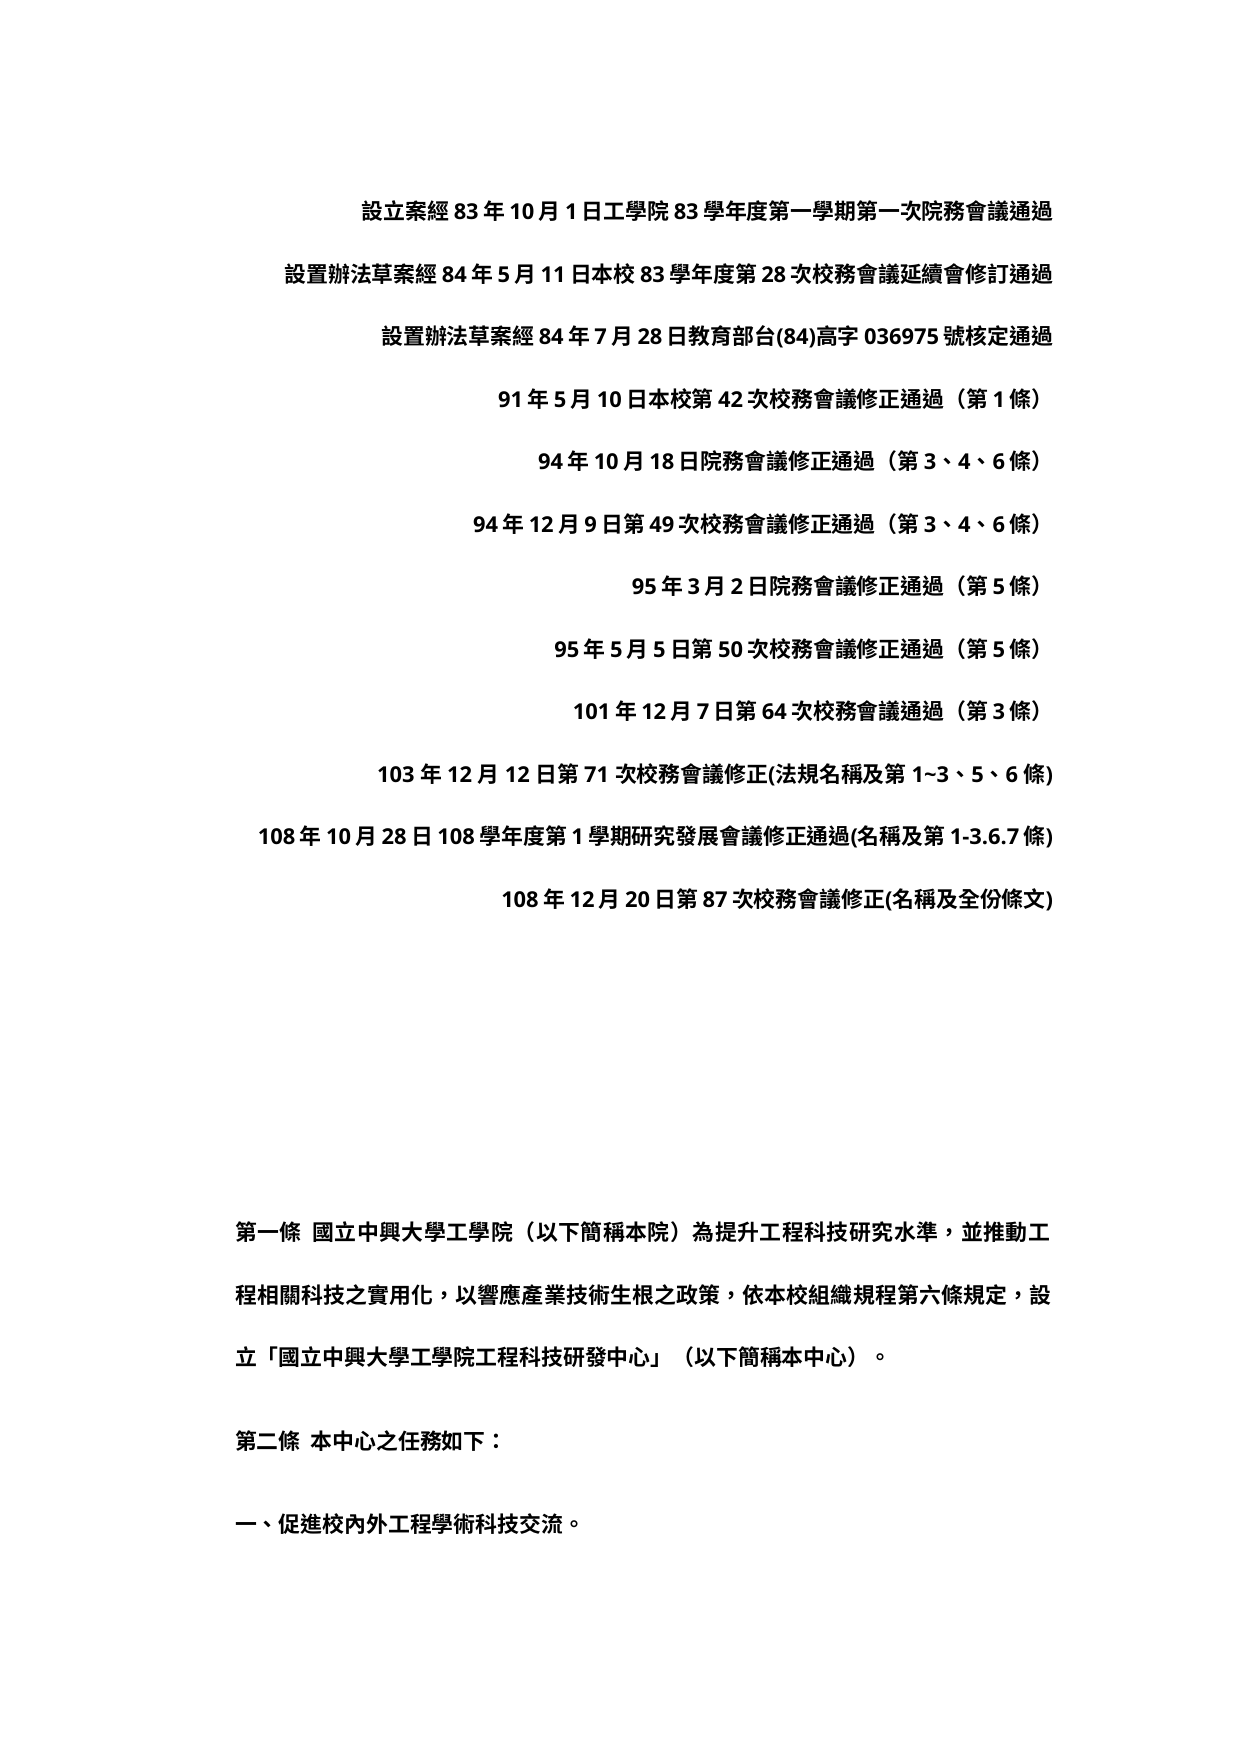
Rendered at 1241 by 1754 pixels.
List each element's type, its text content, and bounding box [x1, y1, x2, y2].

text 第二條 本中心之任務如下： [235, 1398, 1053, 1460]
text 設立案經83年10月1日工學院83學年度第一學期第一次院務會議通過 設置辦法草案經84年5月11日本校83學年度第28次校務會議延續會修訂通過 設置辦法草案經84年7月28日教育部台(84)高字036975號核定通過 91年5月10日本校第42次校務會議修正通過（第1條） 94年10月18日院務會議修正通過（第3、4、6條） 94年12月9日第49次校務會議修正通過（第3、4、6條） 95年3月2日院務會議修正通過（第5條） 95年5月5日第50次校務會議修正通過（第5條） 101年12月7日第64次校務會議通過（第3條） 103 年 12 月 12 日第 71 次校務會議修正(法規名稱及第 1~3、5、6 條) 108年10月28日108學年度第1學期研究發展會議修正通過(名稱及第1-3.6.7條) 108年12月20日第87次校務會議修正(名稱及全份條文) [225, 169, 1053, 919]
text 第一條 國立中興大學工學院（以下簡稱本院）為提升工程科技研究水準，並推動工程相關科技之實用化，以響應產業技術生根之政策，依本校組織規程第六條規定，設立「國立中興大學工學院工程科技研發中心」（以下簡稱本中心）。 [235, 1189, 1053, 1377]
text 一、促進校內外工程學術科技交流。 [235, 1481, 1053, 1544]
